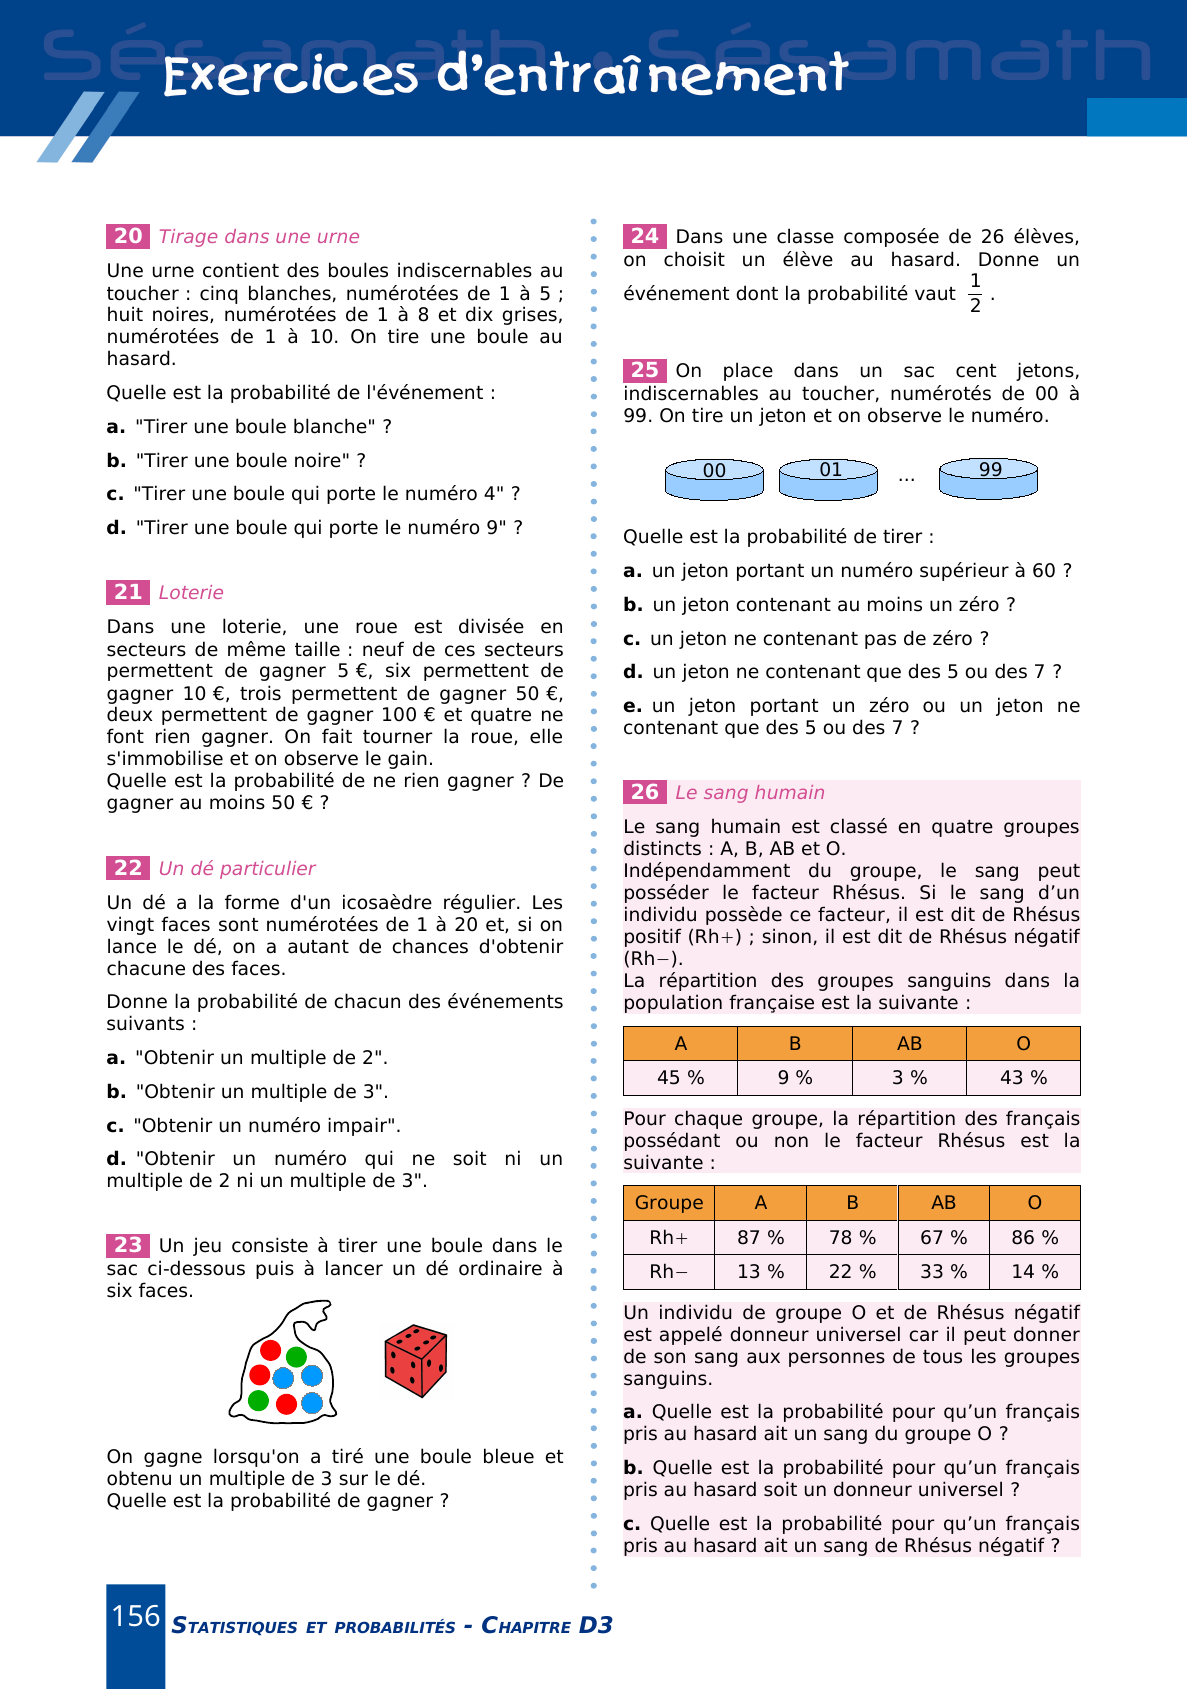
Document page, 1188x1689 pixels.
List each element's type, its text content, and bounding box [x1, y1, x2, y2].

table_cell 3 % [853, 1061, 966, 1095]
table_cell 78 % [807, 1221, 897, 1254]
list Quelle est la probabilité pour qu’un français pris au hasard ait un sang de Rhésus négatif ? [623, 1513, 1081, 1557]
list Loterie [150, 580, 564, 605]
table_header B [738, 1027, 852, 1060]
table_cell 45 % [624, 1061, 737, 1095]
list Un dé a la forme d'un icosaèdre régulier. Les vingt faces sont numérotées de 1 à 20 et, si on lance le dé, on a autant de chances d'obtenir chacune des faces. [106, 892, 564, 979]
list "Obtenir un numéro impair". [106, 1114, 564, 1137]
list Dans une loterie, une roue est divisée en secteurs de même taille : neuf de ces secteurs permettent de gagner 5 €, six permettent de gagner 10 €, trois permettent de gagner 50 €, deux permettent de gagner 100 € et quatre ne font rien gagner. On fait tourner la roue, elle s'immobilise et on observe le gain. Quelle est la probabilité de ne rien gagner ? De gagner au moins 50 € ? [106, 616, 564, 814]
list Le sang humain est classé en quatre groupes distincts : A, B, AB et O. Indépendamment du groupe, le sang peut posséder le facteur Rhésus. Si le sang d’un individu possède ce facteur, il est dit de Rhésus positif (Rh) ; sinon, il est dit de Rhésus négatif (Rh−). La répartition des groupes sanguins dans la population française est la suivante : [623, 816, 1081, 1014]
table_header A [715, 1186, 806, 1220]
table_cell 86 % [990, 1221, 1080, 1254]
table_header B [807, 1186, 897, 1220]
list On place dans un sac cent jetons, indiscernables au toucher, numérotés de 00 à 99. On tire un jeton et on observe le numéro. [623, 359, 1081, 449]
table_cell 13 % [715, 1255, 806, 1289]
table_header AB [853, 1027, 966, 1060]
list On gagne lorsqu'on a tiré une boule bleue et obtenu un multiple de 3 sur le dé. Quelle est la probabilité de gagner ? [106, 1446, 564, 1512]
table_header O [967, 1027, 1080, 1060]
picture [378, 1323, 454, 1399]
table_cell Rh− [624, 1255, 714, 1289]
list "Tirer une boule qui porte le numéro 4" ? [106, 483, 564, 505]
list "Tirer une boule blanche" ? [106, 416, 564, 438]
list un jeton portant un zéro ou un jeton ne contenant que des 5 ou des 7 ? [623, 695, 1081, 739]
list un jeton ne contenant que des 5 ou des 7 ? [623, 661, 1081, 683]
table_cell 43 % [967, 1061, 1080, 1095]
list Un dé particulier [150, 856, 564, 880]
list "Tirer une boule qui porte le numéro 9" ? [106, 517, 564, 539]
list Un individu de groupe O et de Rhésus négatif est appelé donneur universel car il peut donner de son sang aux personnes de tous les groupes sanguins. [623, 1302, 1081, 1389]
list "Obtenir un multiple de 2". [106, 1047, 564, 1069]
table_cell 33 % [899, 1255, 989, 1289]
list Tirage dans une urne [150, 224, 564, 249]
table_cell Rh [624, 1221, 714, 1254]
picture [0, 0, 1187, 163]
table_cell 87 % [715, 1221, 806, 1254]
table_header Groupe [624, 1186, 714, 1220]
text Donne la probabilité de chacun des événements suivants : [106, 991, 564, 1035]
list Une urne contient des boules indiscernables au toucher : cinq blanches, numérotées de 1 à 5 ; huit noires, numérotées de 1 à 8 et dix grises, numérotées de 1 à 10. On tire une boule au hasard. [106, 260, 564, 370]
list Dans une classe composée de 26 élèves, on choisit un élève au hasard. Donne un événement dont la probabilité vaut . [623, 224, 1081, 317]
table_cell 9 % [738, 1061, 852, 1095]
list un jeton ne contenant pas de zéro ? [623, 627, 1081, 649]
list "Obtenir un multiple de 3". [106, 1081, 564, 1103]
list "Tirer une boule noire" ? [106, 449, 564, 472]
list Quelle est la probabilité de tirer : [623, 526, 1081, 548]
list "Obtenir un numéro qui ne soit ni un multiple de 2 ni un multiple de 3". [106, 1148, 564, 1192]
table_header A [624, 1027, 737, 1060]
list un jeton contenant au moins un zéro ? [623, 594, 1081, 616]
table_header AB [899, 1186, 989, 1220]
table_cell 67 % [899, 1221, 989, 1254]
list Un jeu consiste à tirer une boule dans le sac ci-dessous puis à lancer un dé ordinaire à six faces. [106, 1234, 564, 1302]
text Quelle est la probabilité de l'événement : [106, 382, 564, 404]
table_cell 22 % [807, 1255, 897, 1289]
list Quelle est la probabilité pour qu’un français pris au hasard ait un sang du groupe O ? [623, 1401, 1081, 1445]
table_header O [990, 1186, 1080, 1220]
list Pour chaque groupe, la répartition des français possédant ou non le facteur Rhésus est la suivante : [623, 1108, 1081, 1173]
table_cell 14 % [990, 1255, 1080, 1289]
list Quelle est la probabilité pour qu’un français pris au hasard soit un donneur universel ? [623, 1457, 1081, 1501]
list un jeton portant un numéro supérieur à 60 ? [623, 560, 1081, 582]
list Le sang humain [667, 780, 1081, 804]
